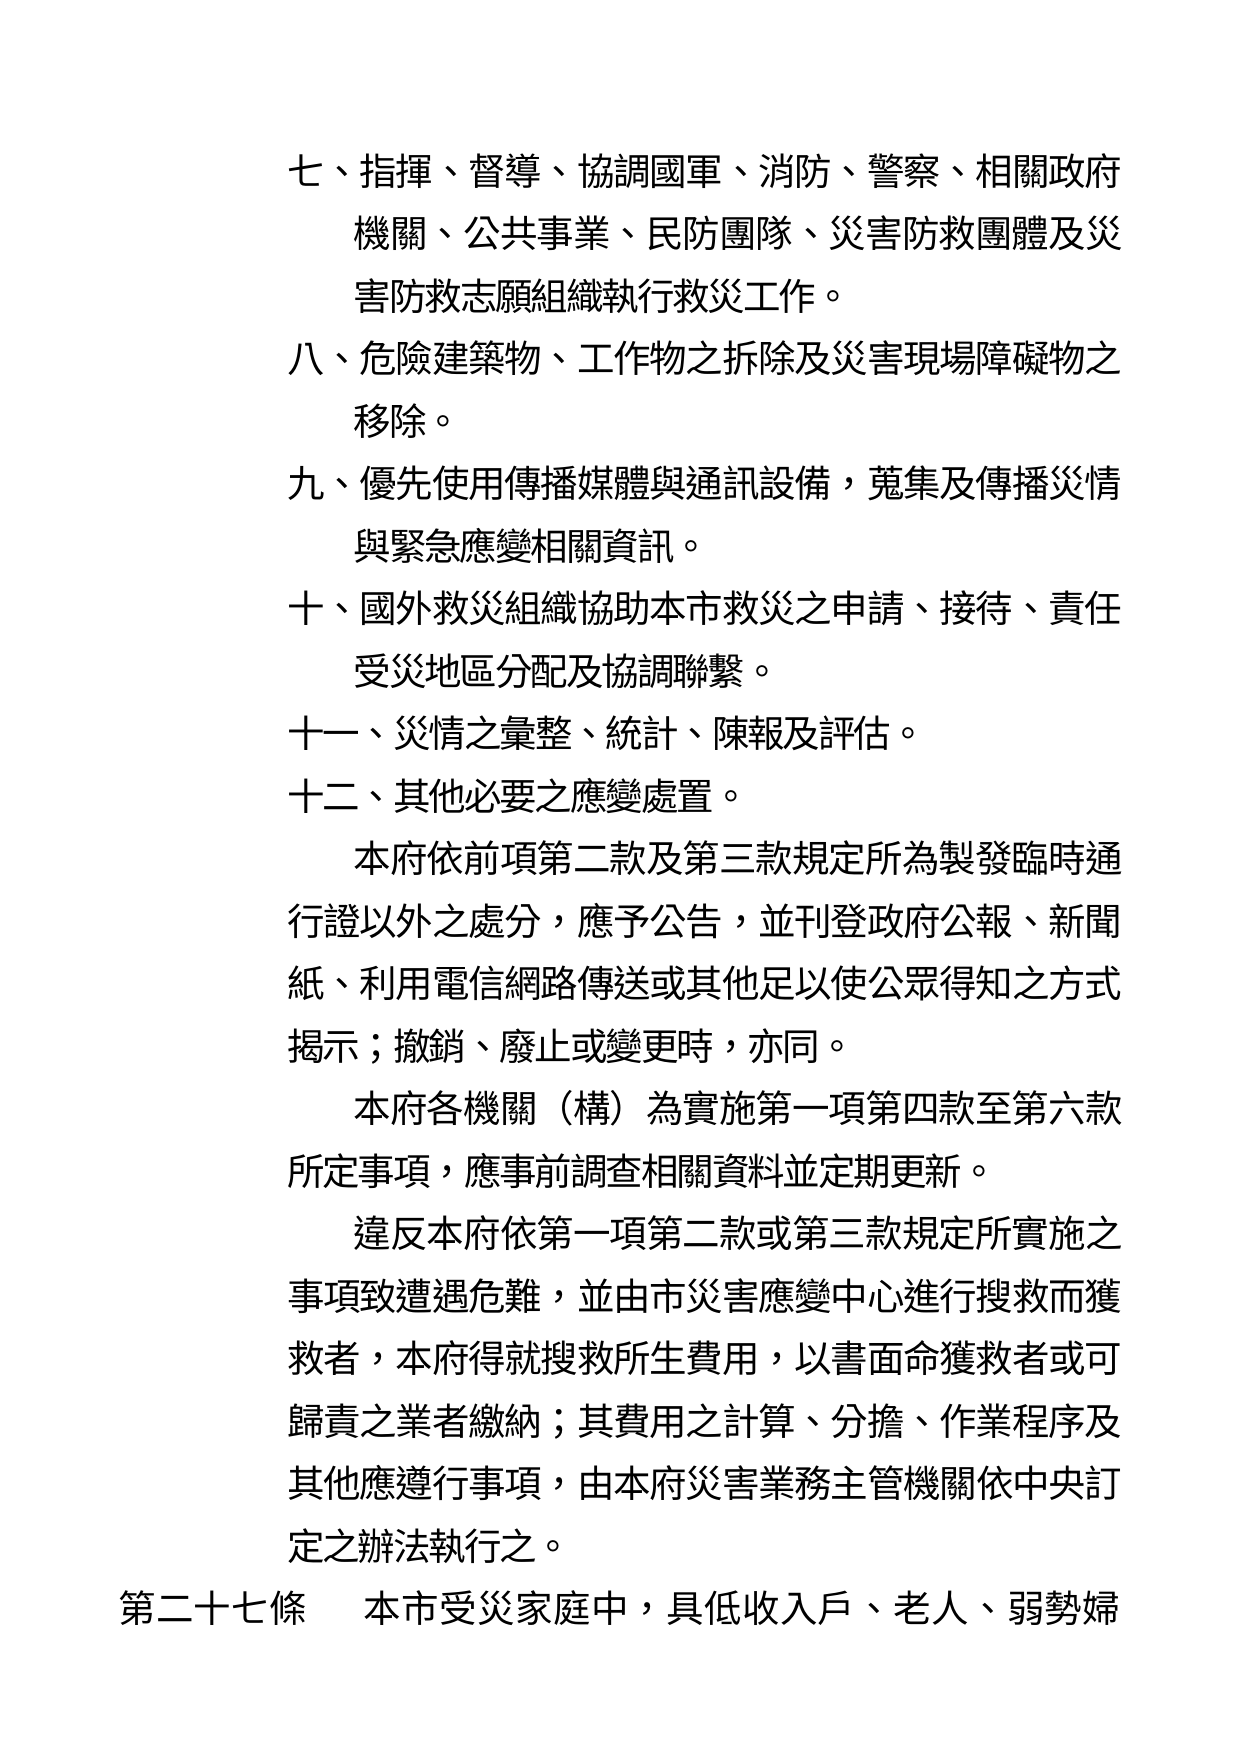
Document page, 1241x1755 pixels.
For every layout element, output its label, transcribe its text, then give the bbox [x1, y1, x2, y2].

text 七、指揮、督導、協調國軍、消防、警察、相關政府機關、公共事業、民防團隊、災害防救團體及災害防救志願組織執行救災工作。 [287, 127, 1122, 314]
text 九、優先使用傳播媒體與通訊設備，蒐集及傳播災情與緊急應變相關資訊。 [287, 439, 1122, 564]
text 十一、災情之彙整、統計、陳報及評估。 [287, 689, 1122, 752]
text 十、國外救災組織協助本市救災之申請、接待、責任受災地區分配及協調聯繫。 [287, 564, 1122, 689]
text 十二、其他必要之應變處置。 [287, 752, 1122, 814]
text 本府各機關（構）為實施第一項第四款至第六款所定事項，應事前調查相關資料並定期更新。 [287, 1064, 1122, 1189]
text 第二十七條 本市受災家庭中，具低收入戶、老人、弱勢婦女及身心障礙身分，經評估因災害導致生活困苦者，本府得優先依相關規定救助其生活。 [118, 1564, 1122, 1627]
text 違反本府依第一項第二款或第三款規定所實施之事項致遭遇危難，並由市災害應變中心進行搜救而獲救者，本府得就搜救所生費用，以書面命獲救者或可歸責之業者繳納；其費用之計算、分擔、作業程序及其他應遵行事項，由本府災害業務主管機關依中央訂定之辦法執行之。 [287, 1189, 1122, 1564]
text 本府依前項第二款及第三款規定所為製發臨時通行證以外之處分，應予公告，並刊登政府公報、新聞紙、利用電信網路傳送或其他足以使公眾得知之方式揭示；撤銷、廢止或變更時，亦同。 [287, 814, 1122, 1064]
text 八、危險建築物、工作物之拆除及災害現場障礙物之移除。 [287, 314, 1122, 439]
